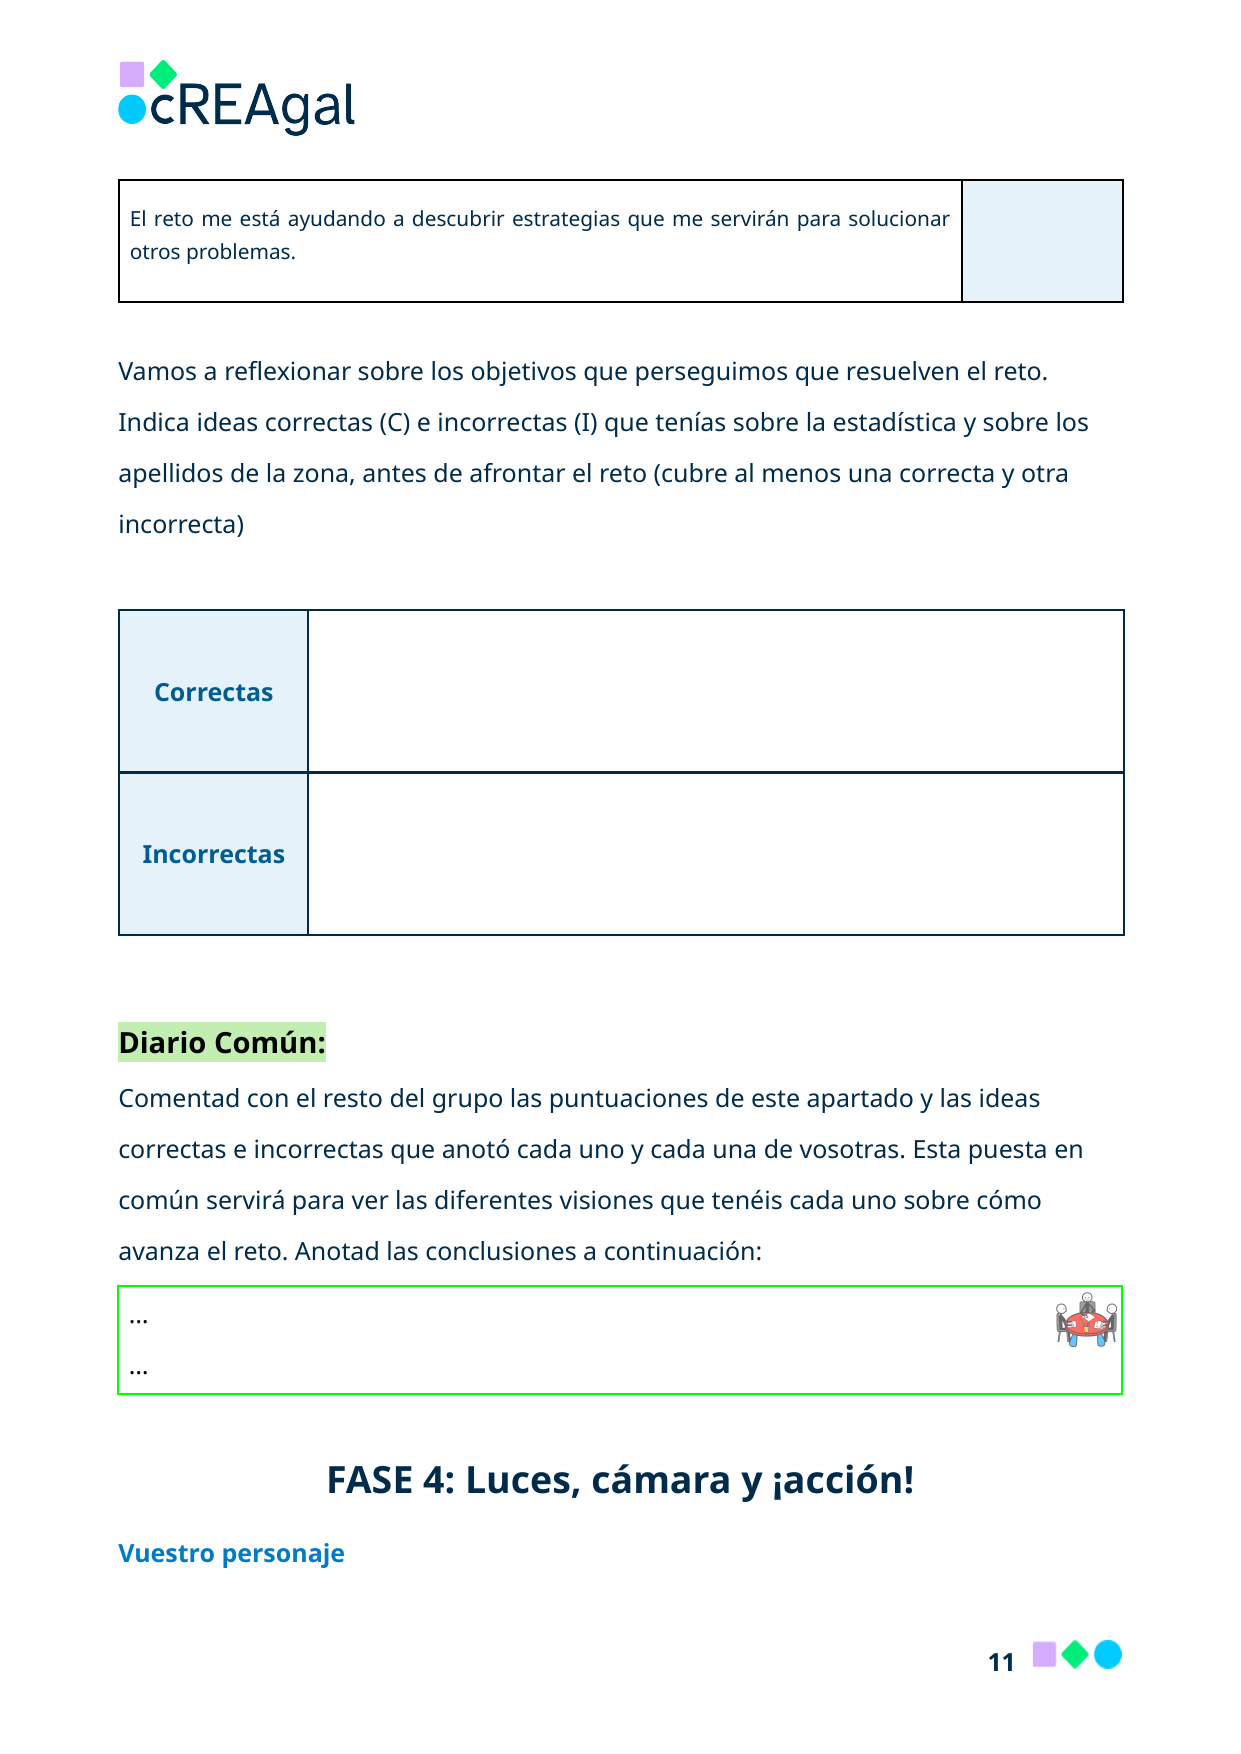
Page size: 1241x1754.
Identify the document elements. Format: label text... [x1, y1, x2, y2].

picture [1112, 1640, 1122, 1651]
picture [118, 60, 355, 136]
table_cell El reto me está ayudando a descubrir estrategias que me servirán para solucionar otros problemas. [120, 181, 961, 301]
text Indica ideas correctas (C) e incorrectas (I) que tenías sobre la estadística y sobre los apellidos de la zona, antes de afrontar el reto (cubre al menos una correcta y otra incorrecta) [118, 405, 1122, 541]
subtitle Vuestro personaje [118, 1536, 1122, 1570]
subtitle Diario Común: [118, 1022, 1122, 1062]
table_cell [963, 181, 1122, 301]
text Comentad con el resto del grupo las puntuaciones de este apartado y las ideas correctas e incorrectas que anotó cada uno y cada una de vosotras. Esta puesta en común servirá para ver las diferentes visiones que tenéis cada uno sobre cómo avanza el reto. Anotad las conclusiones a continuación: [118, 1080, 1122, 1267]
table_cell [309, 774, 1123, 934]
table_header Correctas [120, 611, 307, 771]
table_header [309, 611, 1123, 771]
picture [1111, 1657, 1122, 1669]
subtitle FASE 4: Luces, cámara y ¡acción! [118, 1454, 1122, 1505]
text Vamos a reflexionar sobre los objetivos que perseguimos que resuelven el reto. [118, 354, 1122, 388]
table_header … … [119, 1287, 1121, 1392]
table_cell Incorrectas [120, 774, 307, 934]
picture [1032, 1640, 1105, 1669]
